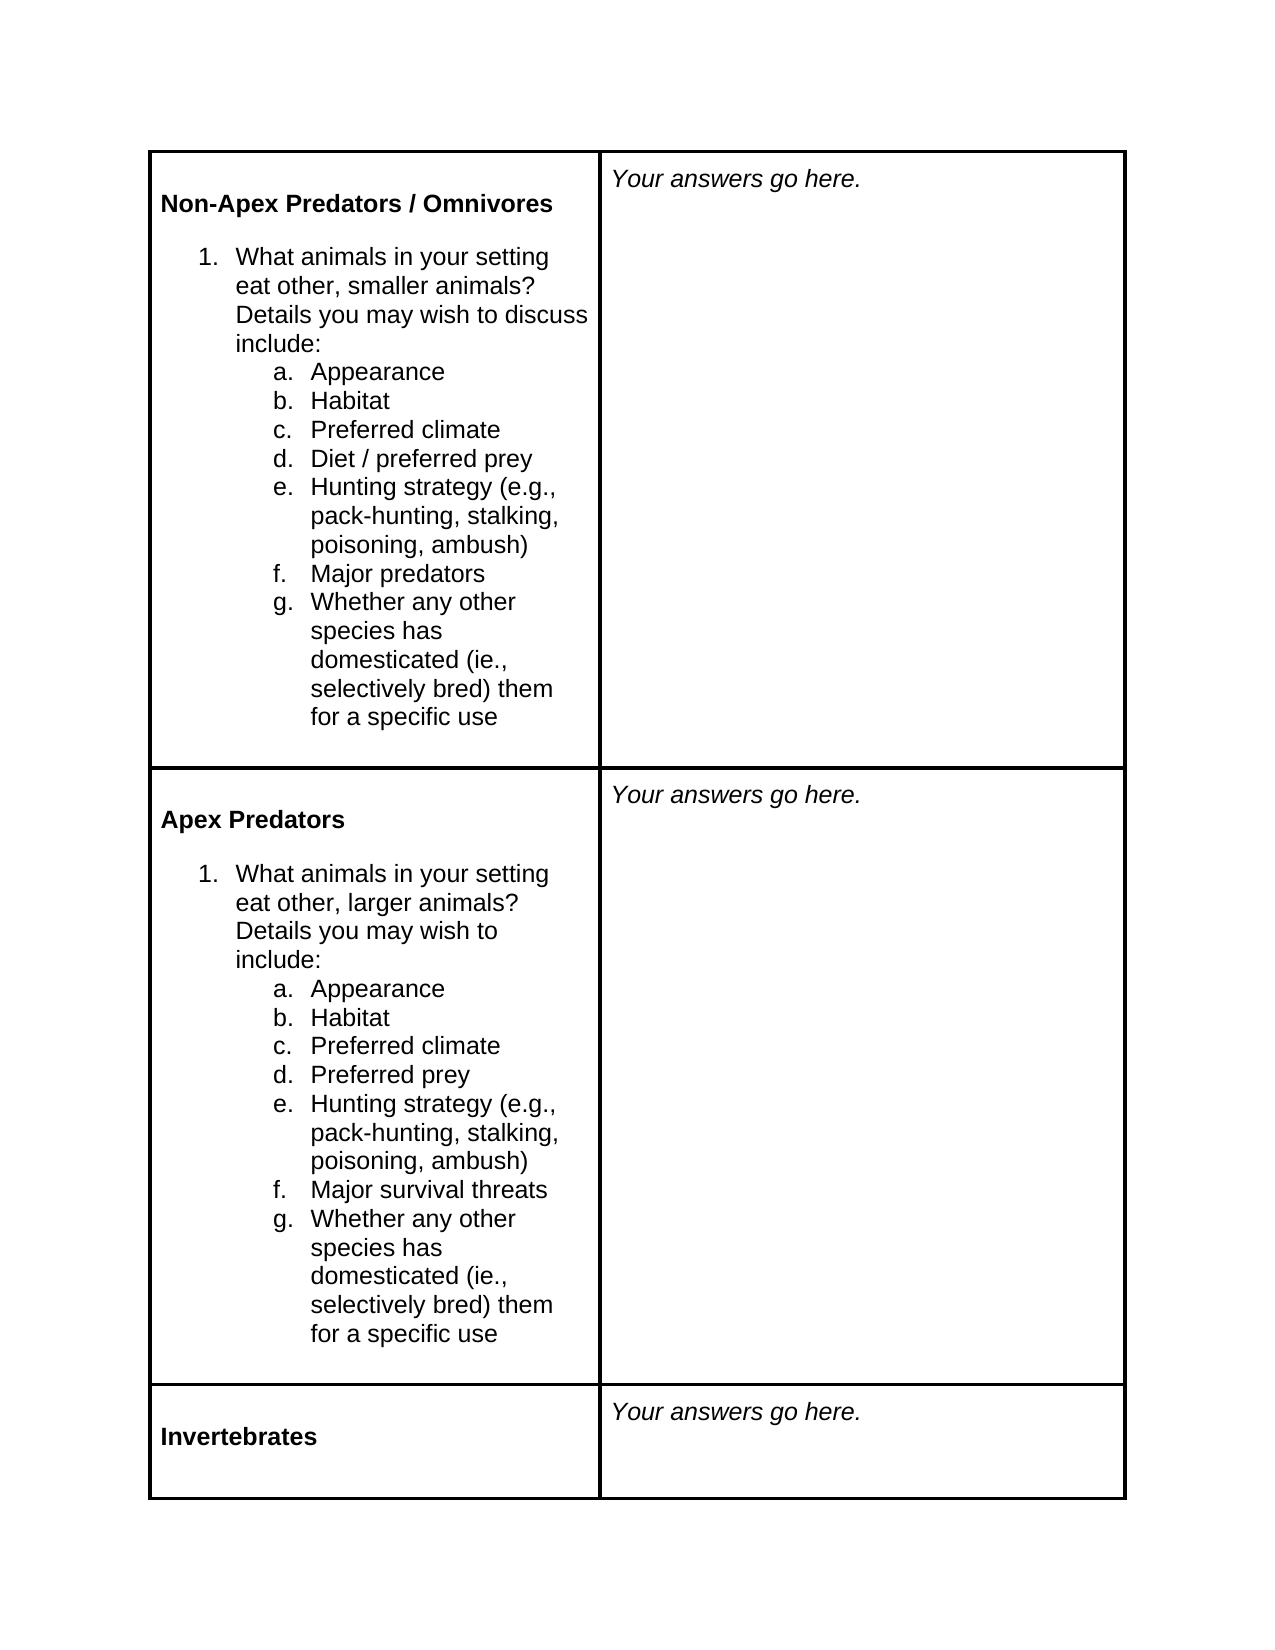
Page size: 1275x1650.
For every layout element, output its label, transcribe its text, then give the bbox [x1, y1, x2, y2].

table_cell Apex Predators What animals in your setting eat other, larger animals? Details you may wish to include: Appearance Habitat Preferred climate Preferred prey Hunting strategy (e.g., pack-hunting, stalking, poisoning, ambush) Major survival threats Whether any other species has domesticated (ie., selectively bred) them for a specific use [152, 770, 598, 1383]
table_cell Your answers go here. [602, 770, 1123, 1383]
table_cell Your answers go here. [602, 1386, 1123, 1497]
table_cell Invertebrates What invertebrates live in your setting (e.g., insects, molluscs, jellyfish, octopi)? Details you may wish to discuss include: Appearance Habitat Preferred climate Diet Major predators Whether any other species has domesticated (ie., selectively bred) them for a specific use [152, 1386, 598, 1497]
table_cell Non-Apex Predators / Omnivores What animals in your setting eat other, smaller animals? Details you may wish to discuss include: Appearance Habitat Preferred climate Diet / preferred prey Hunting strategy (e.g., pack-hunting, stalking, poisoning, ambush) Major predators Whether any other species has domesticated (ie., selectively bred) them for a specific use [152, 153, 598, 766]
table_cell Your answers go here. [602, 153, 1123, 766]
